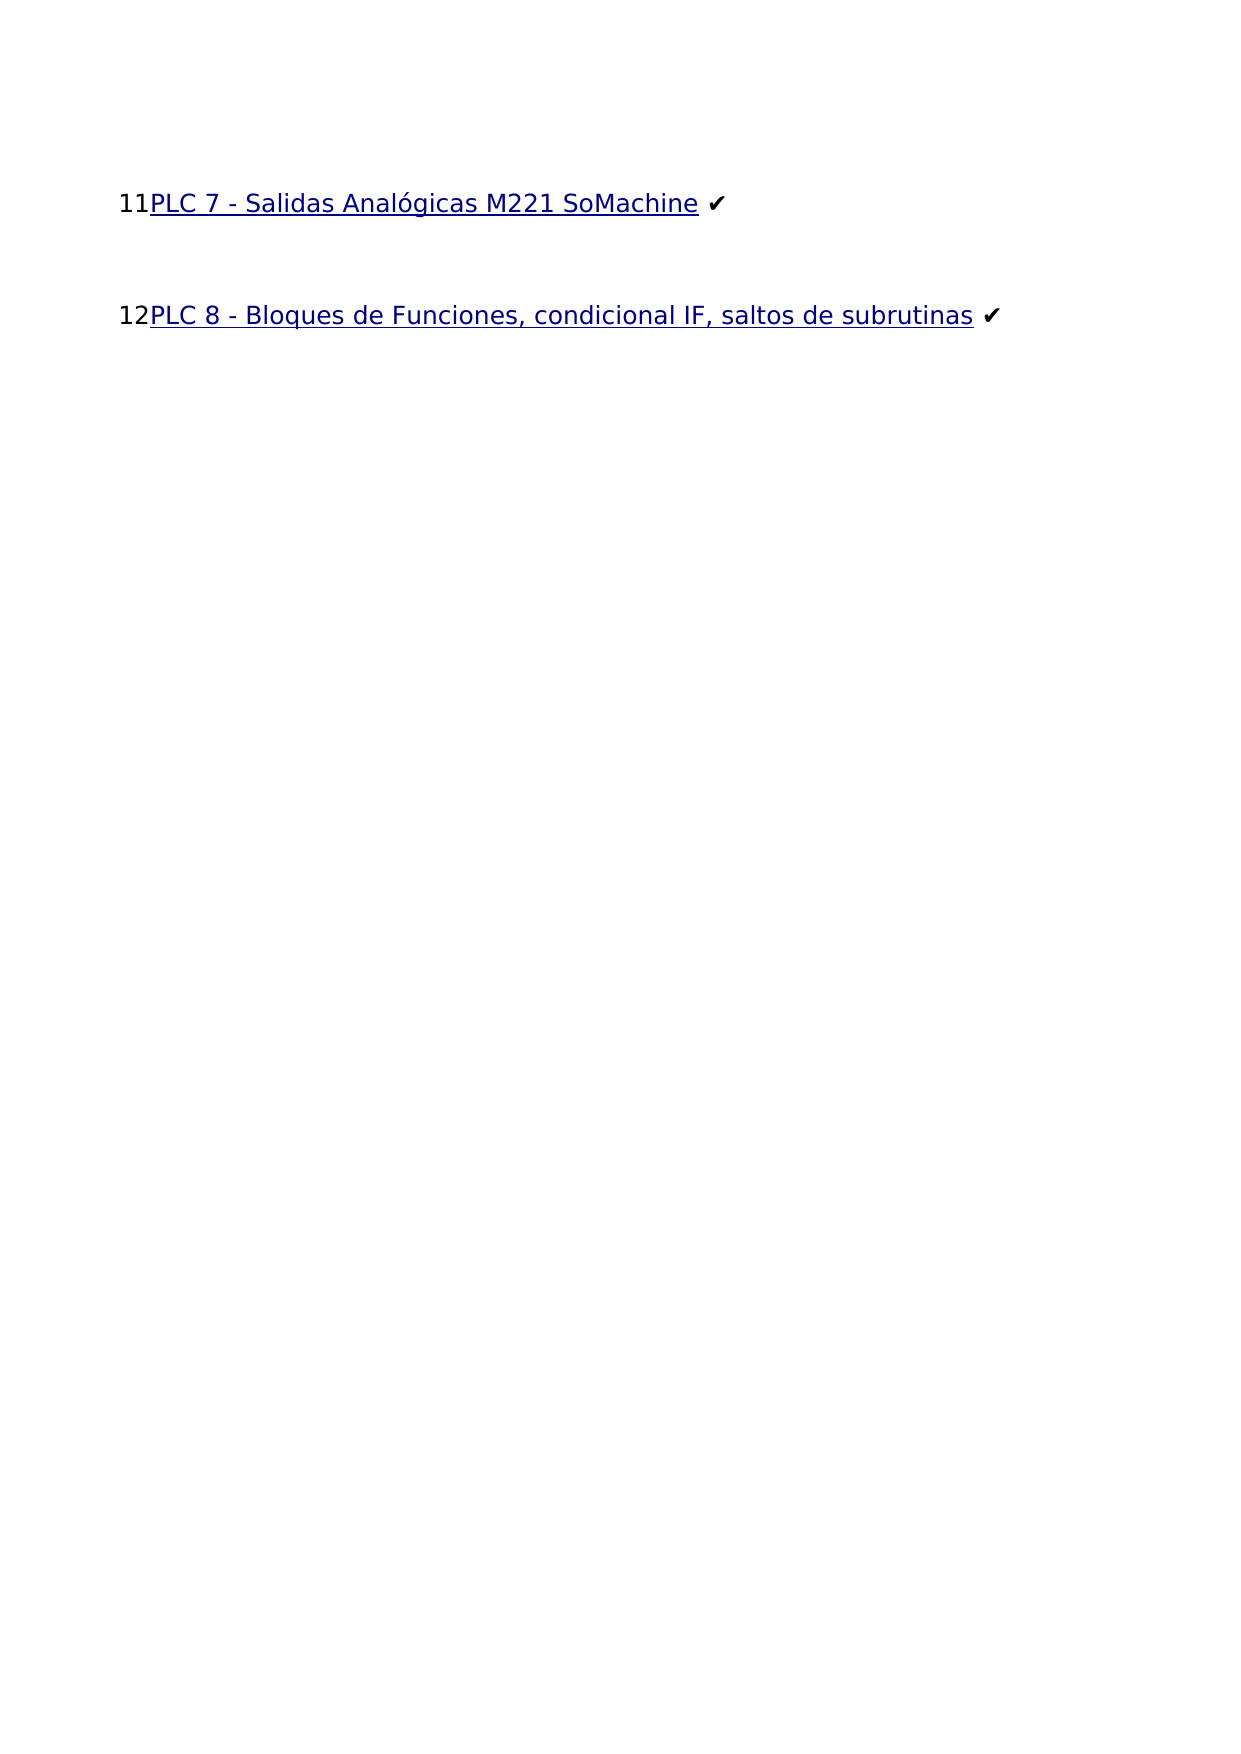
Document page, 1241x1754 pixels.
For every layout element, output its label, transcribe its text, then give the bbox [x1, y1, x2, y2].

text 12PLC 8 - Bloques de Funciones, condicional IF, saltos de subrutinas ✔ [118, 301, 1122, 331]
text 11PLC 7 - Salidas Analógicas M221 SoMachine ✔ [118, 189, 1122, 218]
